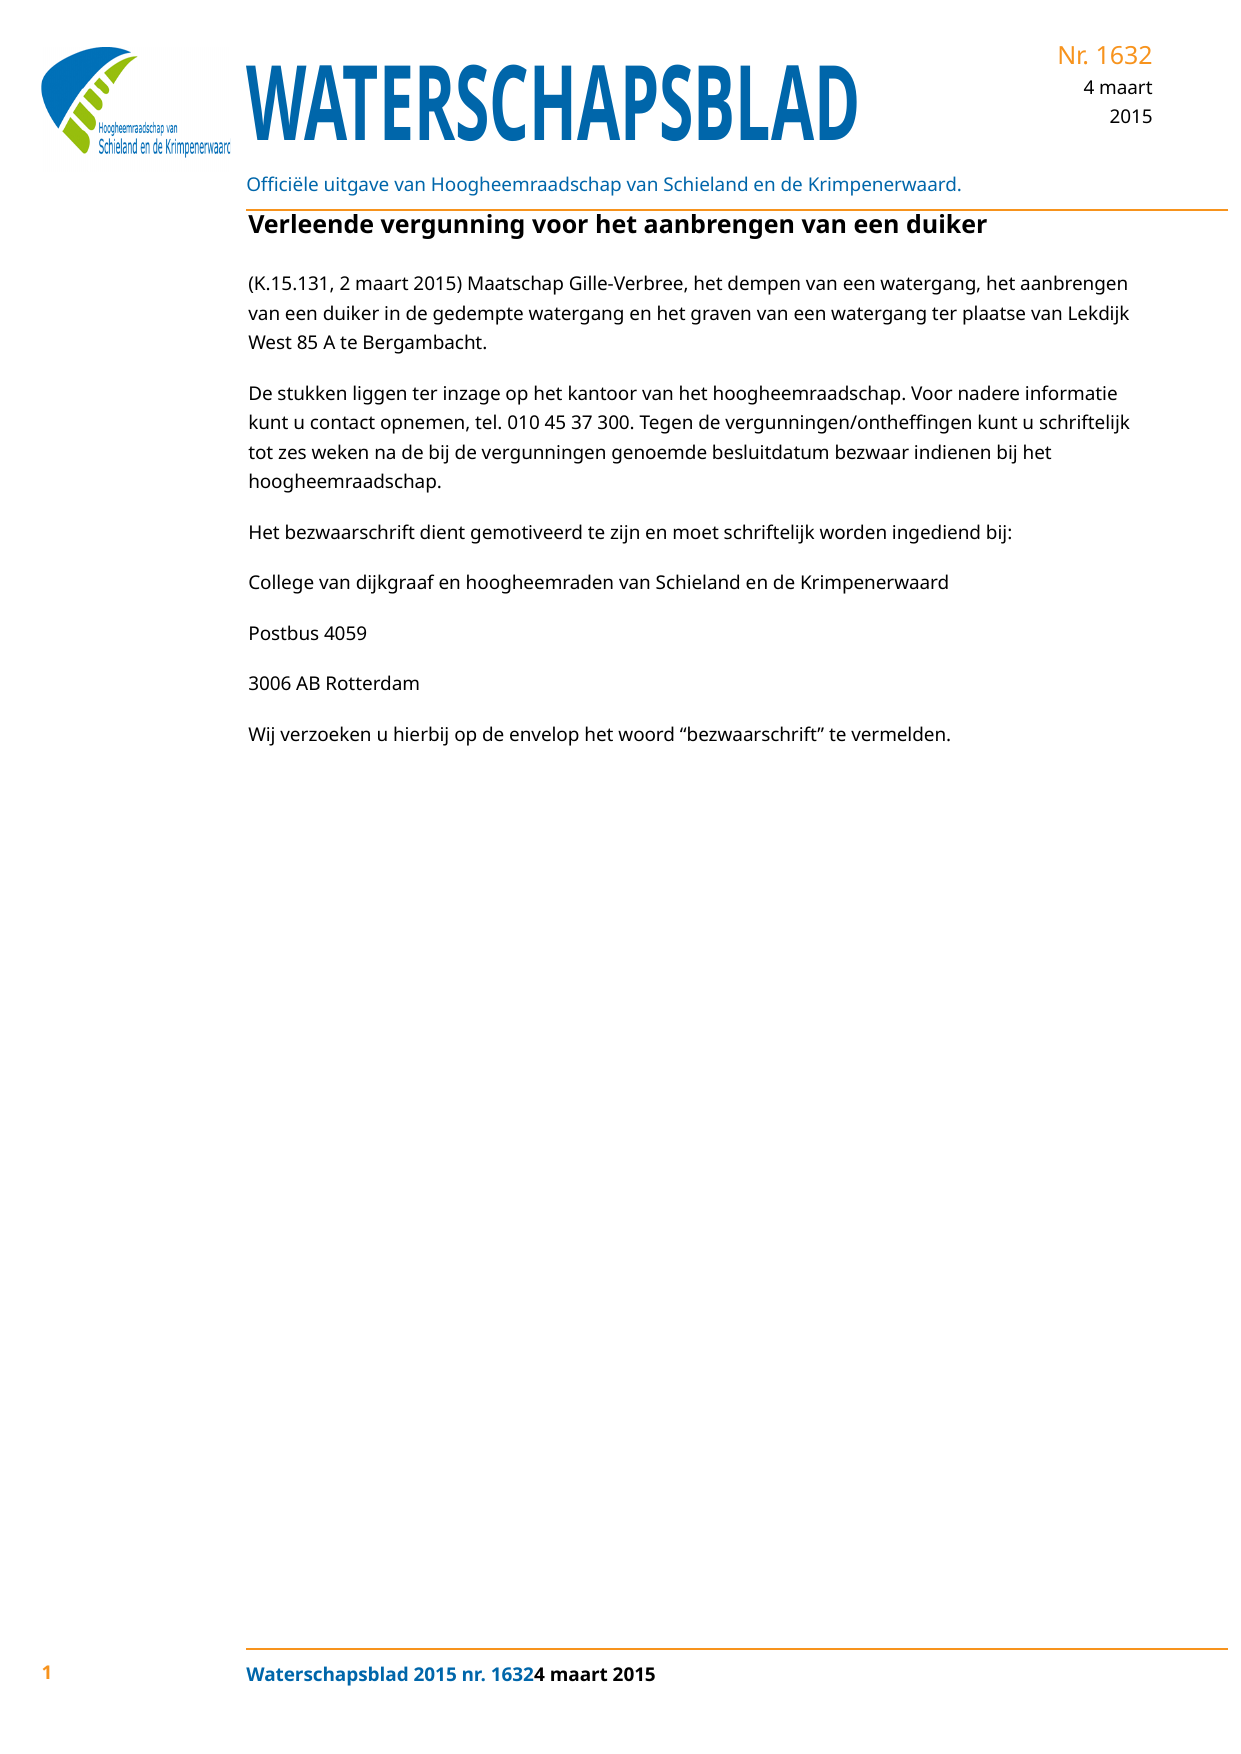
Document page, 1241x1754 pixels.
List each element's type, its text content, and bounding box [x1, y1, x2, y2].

text Postbus 4059 [248, 620, 1152, 646]
text (K.15.131, 2 maart 2015) Maatschap Gille-Verbree, het dempen van een watergang, het aanbrengen van een duiker in de gedempte watergang en het graven van een watergang ter plaatse van Lekdijk West 85 A te Bergambacht. [248, 270, 1152, 355]
text De stukken liggen ter inzage op het kantoor van het hoogheemraadschap. Voor nadere informatie kunt u contact opnemen, tel. 010 45 37 300. Tegen de vergunningen/ontheffingen kunt u schriftelijk tot zes weken na de bij de vergunningen genoemde besluitdatum bezwaar indienen bij het hoogheemraadschap. [248, 380, 1152, 494]
picture [41, 47, 231, 172]
text Het bezwaarschrift dient gemotiveerd te zijn en moet schriftelijk worden ingediend bij: [248, 519, 1152, 545]
text Verleende vergunning voor het aanbrengen van een duiker [248, 211, 1152, 241]
text College van dijkgraaf en hoogheemraden van Schieland en de Krimpenerwaard [248, 569, 1152, 595]
text Wij verzoeken u hierbij op de envelop het woord “bezwaarschrift” te vermelden. [248, 721, 1152, 746]
text 3006 AB Rotterdam [248, 670, 1152, 696]
